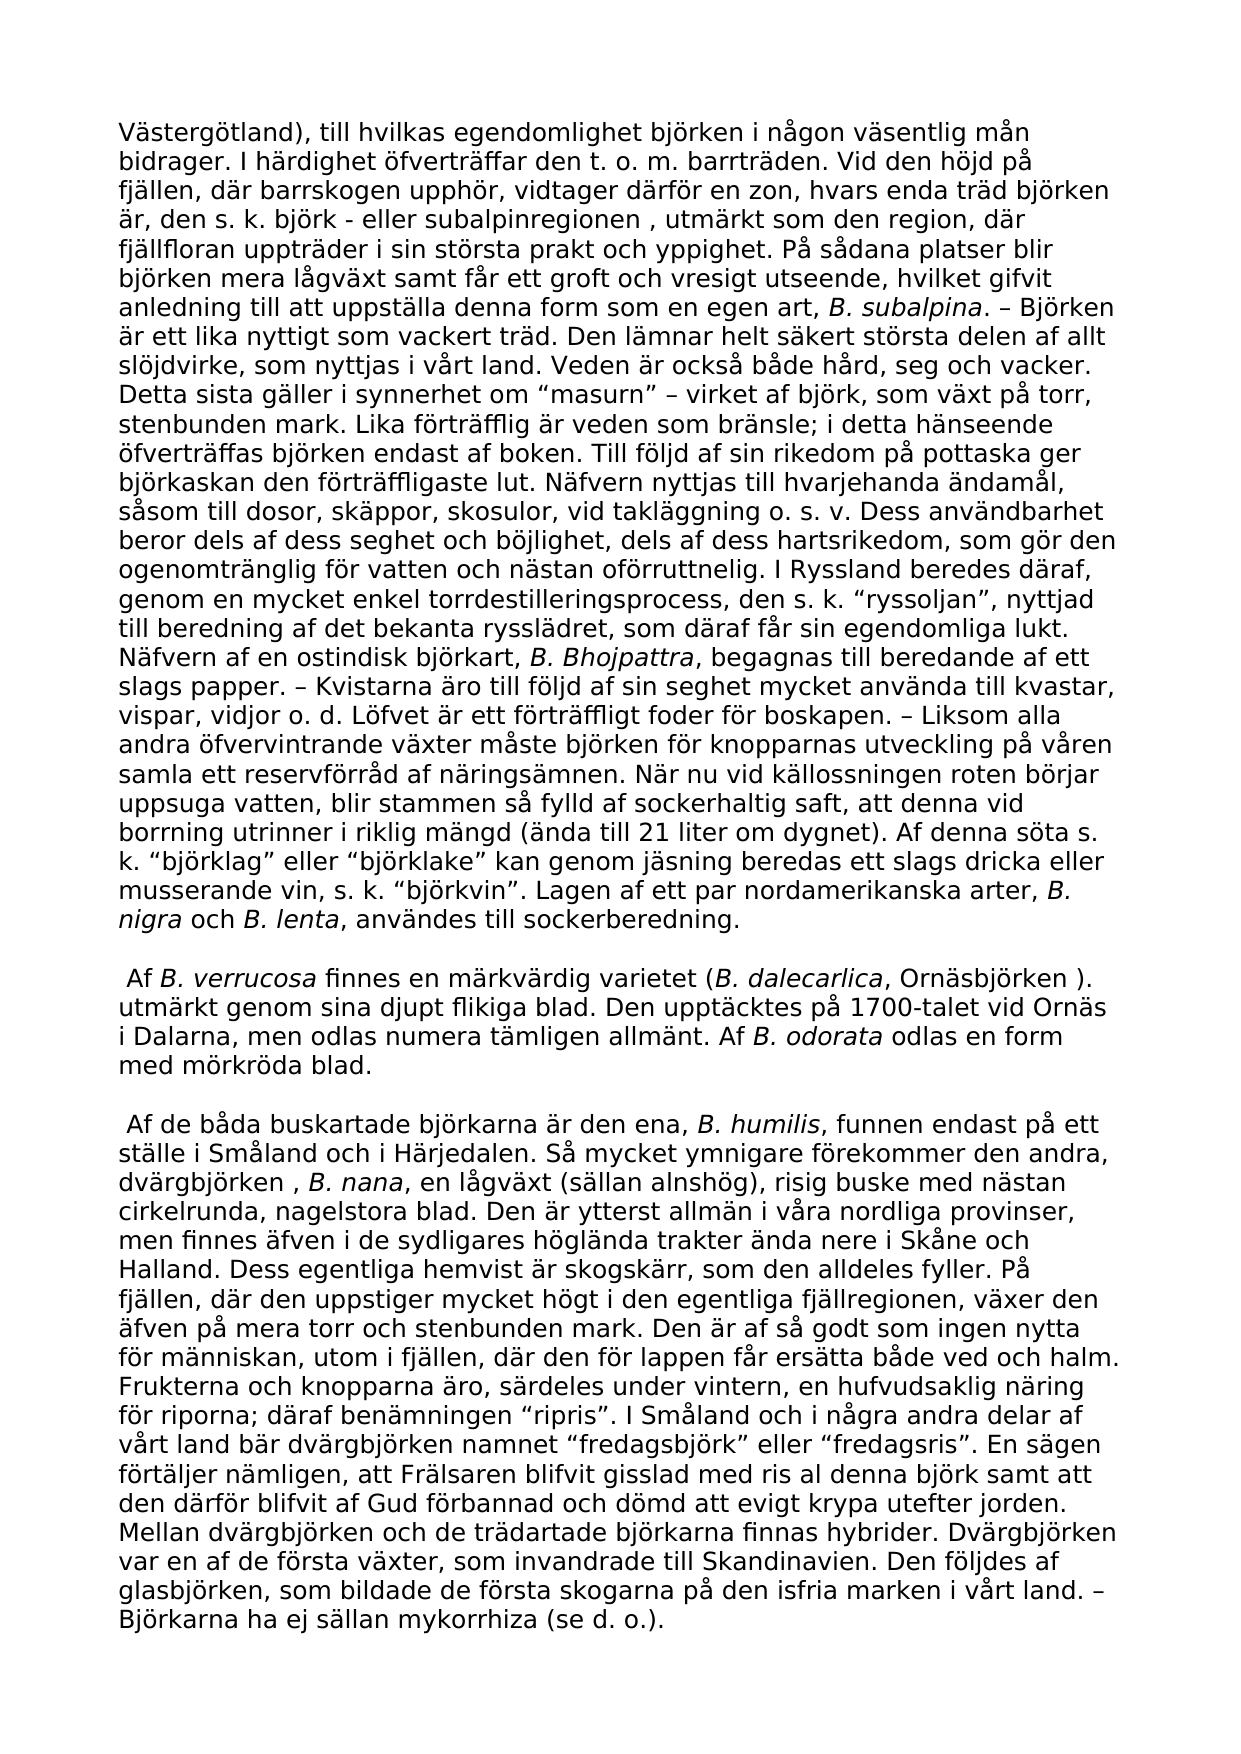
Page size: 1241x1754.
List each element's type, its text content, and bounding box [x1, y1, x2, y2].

text Västergötland), till hvilkas egendomlighet björken i någon väsentlig mån bidrager. I härdighet öfverträffar den t. o. m. barrträden. Vid den höjd på fjällen, där barrskogen upphör, vidtager därför en zon, hvars enda träd björken är, den s. k. björk - eller subalpinregionen , utmärkt som den region, där fjällfloran uppträder i sin största prakt och yppighet. På sådana platser blir björken mera lågväxt samt får ett groft och vresigt utseende, hvilket gifvit anledning till att uppställa denna form som en egen art, B. subalpina. – Björken är ett lika nyttigt som vackert träd. Den lämnar helt säkert största delen af allt slöjdvirke, som nyttjas i vårt land. Veden är också både hård, seg och vacker. Detta sista gäller i synnerhet om “masurn” – virket af björk, som växt på torr, stenbunden mark. Lika förträfflig är veden som bränsle; i detta hänseende öfverträffas björken endast af boken. Till följd af sin rikedom på pottaska ger björkaskan den förträffligaste lut. Näfvern nyttjas till hvarjehanda ändamål, såsom till dosor, skäppor, skosulor, vid takläggning o. s. v. Dess användbarhet beror dels af dess seghet och böjlighet, dels af dess hartsrikedom, som gör den ogenomtränglig för vatten och nästan oförruttnelig. I Ryssland beredes däraf, genom en mycket enkel torrdestilleringsprocess, den s. k. “ryssoljan”, nyttjad till beredning af det bekanta rysslädret, som däraf får sin egendomliga lukt. Näfvern af en ostindisk björkart, B. Bhojpattra, begagnas till beredande af ett slags papper. – Kvistarna äro till följd af sin seghet mycket använda till kvastar, vispar, vidjor o. d. Löfvet är ett förträffligt foder för boskapen. – Liksom alla andra öfvervintrande växter måste björken för knopparnas utveckling på våren samla ett reservförråd af näringsämnen. När nu vid källossningen roten börjar uppsuga vatten, blir stammen så fylld af sockerhaltig saft, att denna vid borrning utrinner i riklig mängd (ända till 21 liter om dygnet). Af denna söta s. k. “björklag” eller “björklake” kan genom jäsning beredas ett slags dricka eller musserande vin, s. k. “björkvin”. Lagen af ett par nordamerikanska arter, B. nigra och B. lenta, användes till sockerberedning. Af B. verrucosa finnes en märkvärdig varietet (B. dalecarlica, Ornäsbjörken ). utmärkt genom sina djupt flikiga blad. Den upptäcktes på 1700-talet vid Ornäs i Dalarna, men odlas numera tämligen allmänt. Af B. odorata odlas en form med mörkröda blad. Af de båda buskartade björkarna är den ena, B. humilis, funnen endast på ett ställe i Småland och i Härjedalen. Så mycket ymnigare förekommer den andra, dvärgbjörken , B. nana, en lågväxt (sällan alnshög), risig buske med nästan cirkelrunda, nagelstora blad. Den är ytterst allmän i våra nordliga provinser, men finnes äfven i de sydligares höglända trakter ända nere i Skåne och Halland. Dess egentliga hemvist är skogskärr, som den alldeles fyller. På fjällen, där den uppstiger mycket högt i den egentliga fjällregionen, växer den äfven på mera torr och stenbunden mark. Den är af så godt som ingen nytta för människan, utom i fjällen, där den för lappen får ersätta både ved och halm. Frukterna och knopparna äro, särdeles under vintern, en hufvudsaklig näring för riporna; däraf benämningen “ripris”. I Småland och i några andra delar af vårt land bär dvärgbjörken namnet “fredagsbjörk” eller “fredagsris”. En sägen förtäljer nämligen, att Frälsaren blifvit gisslad med ris al denna björk samt att den därför blifvit af Gud förbannad och dömd att evigt krypa utefter jorden. Mellan dvärgbjörken och de trädartade björkarna finnas hybrider. Dvärgbjörken var en af de första växter, som invandrade till Skandinavien. Den följdes af glasbjörken, som bildade de första skogarna på den isfria marken i vårt land. – Björkarna ha ej sällan mykorrhiza (se d. o.). [118, 118, 1122, 1635]
